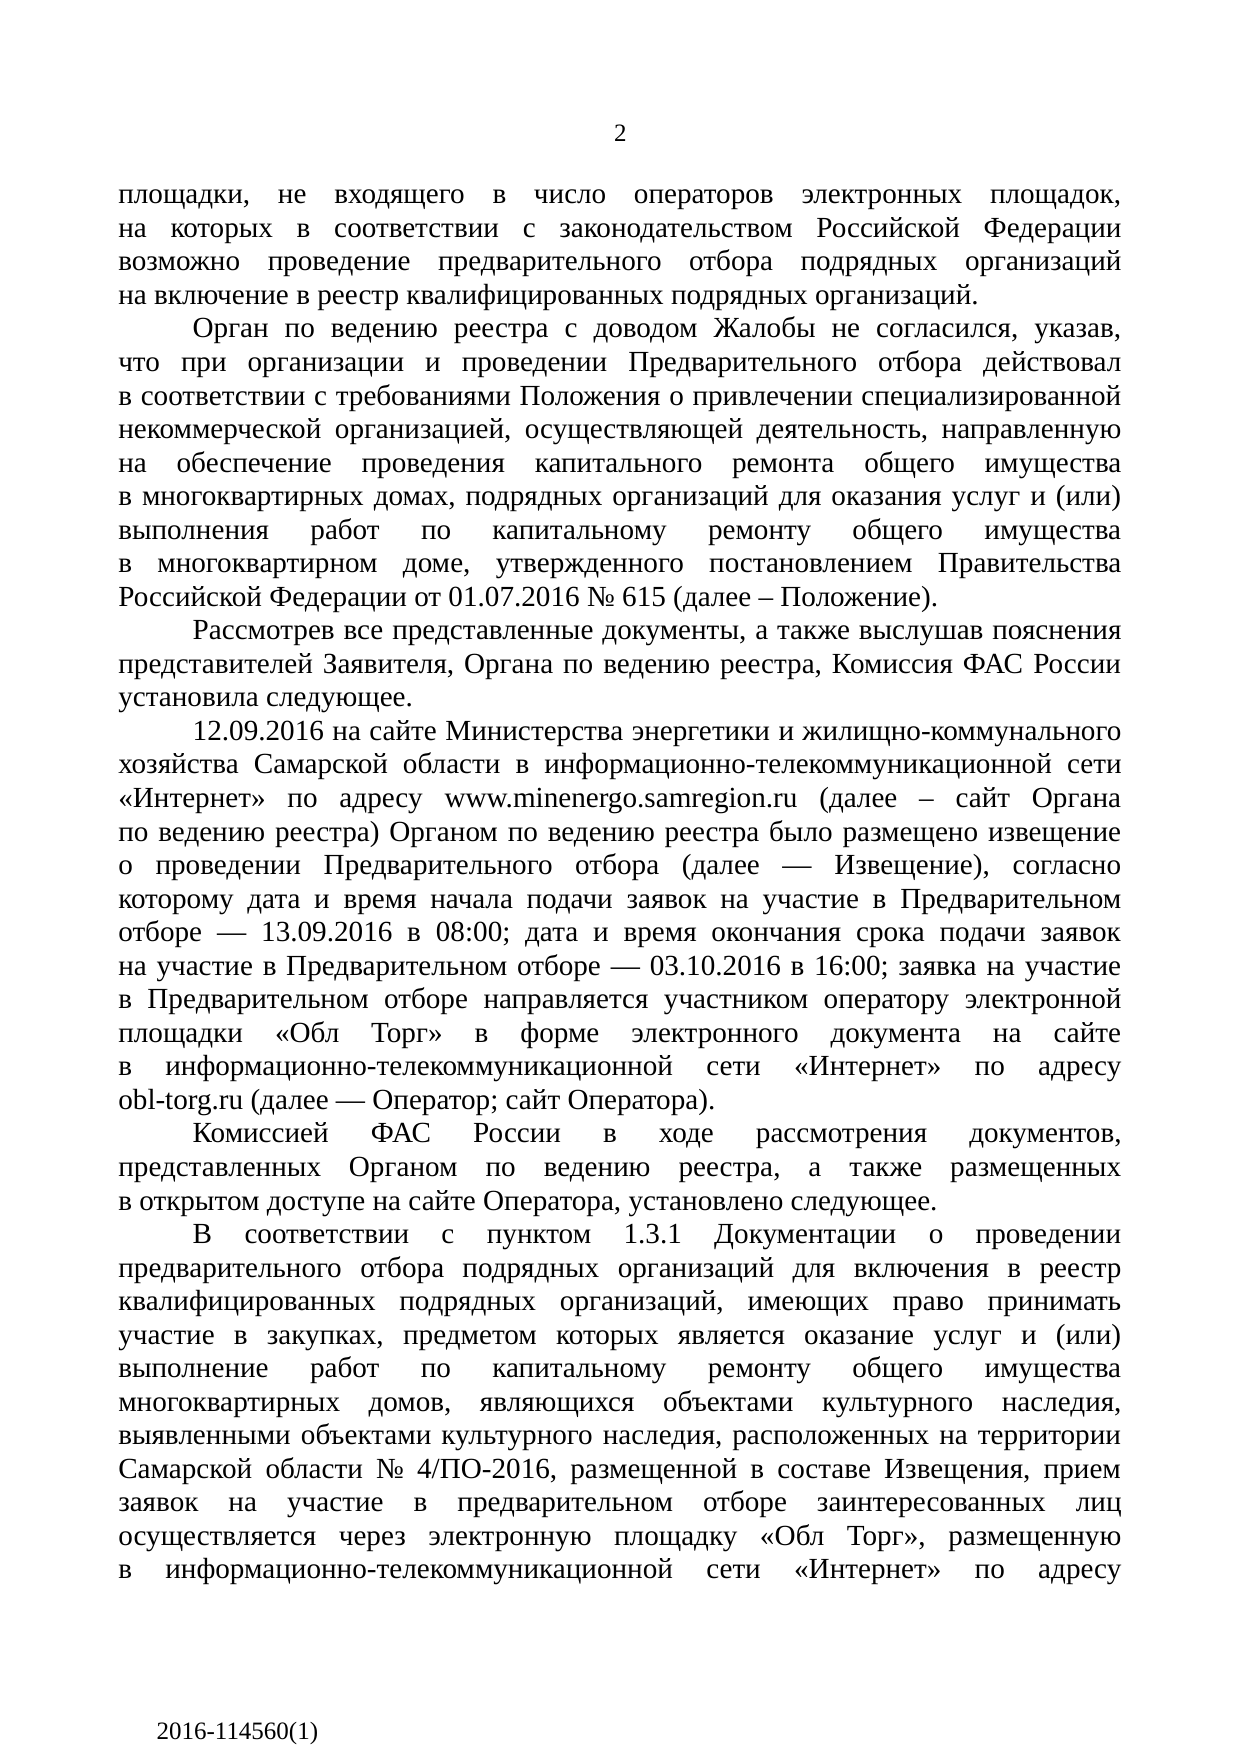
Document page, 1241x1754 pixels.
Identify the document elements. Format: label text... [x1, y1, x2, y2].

text площадки, не входящего в число операторов электронных площадок, на которых в соответствии с законодательством Российской Федерации возможно проведение предварительного отбора подрядных организаций на включение в реестр квалифицированных подрядных организаций. [118, 176, 1122, 311]
text Комиссией ФАС России в ходе рассмотрения документов, представленных Органом по ведению реестра, а также размещенных в открытом доступе на сайте Оператора, установлено следующее. [118, 1116, 1122, 1216]
text 12.09.2016 на сайте Министерства энергетики и жилищно-коммунального хозяйства Самарской области в информационно-телекоммуникационной сети «Интернет» по адресу www.minenergo.samregion.ru (далее – сайт Органа по ведению реестра) Органом по ведению реестра было размещено извещение о проведении Предварительного отбора (далее — Извещение), согласно которому дата и время начала подачи заявок на участие в Предварительном отборе — 13.09.2016 в 08:00; дата и время окончания срока подачи заявок на участие в Предварительном отборе — 03.10.2016 в 16:00; заявка на участие в Предварительном отборе направляется участником оператору электронной площадки «Обл Торг» в форме электронного документа на сайте в информационно-телекоммуникационной сети «Интернет» по адресу obl-torg.ru (далее — Оператор; сайт Оператора). [118, 713, 1122, 1116]
text Рассмотрев все представленные документы, а также выслушав пояснения представителей Заявителя, Органа по ведению реестра, Комиссия ФАС России установила следующее. [118, 612, 1122, 713]
text Орган по ведению реестра с доводом Жалобы не согласился, указав, что при организации и проведении Предварительного отбора действовал в соответствии с требованиями Положения о привлечении специализированной некоммерческой организацией, осуществляющей деятельность, направленную на обеспечение проведения капитального ремонта общего имущества в многоквартирных домах, подрядных организаций для оказания услуг и (или) выполнения работ по капитальному ремонту общего имущества в многоквартирном доме, утвержденного постановлением Правительства Российской Федерации от 01.07.2016 № 615 (далее – Положение). [118, 311, 1122, 612]
text В соответствии с пунктом 1.3.1 Документации о проведении предварительного отбора подрядных организаций для включения в реестр квалифицированных подрядных организаций, имеющих право принимать участие в закупках, предметом которых является оказание услуг и (или) выполнение работ по капитальному ремонту общего имущества многоквартирных домов, являющихся объектами культурного наследия, выявленными объектами культурного наследия, расположенных на территории Самарской области № 4/ПО-2016, размещенной в составе Извещения, прием заявок на участие в предварительном отборе заинтересованных лиц осуществляется через электронную площадку «Обл Торг», размещенную в информационно-телекоммуникационной сети «Интернет» по адресу [118, 1216, 1122, 1585]
